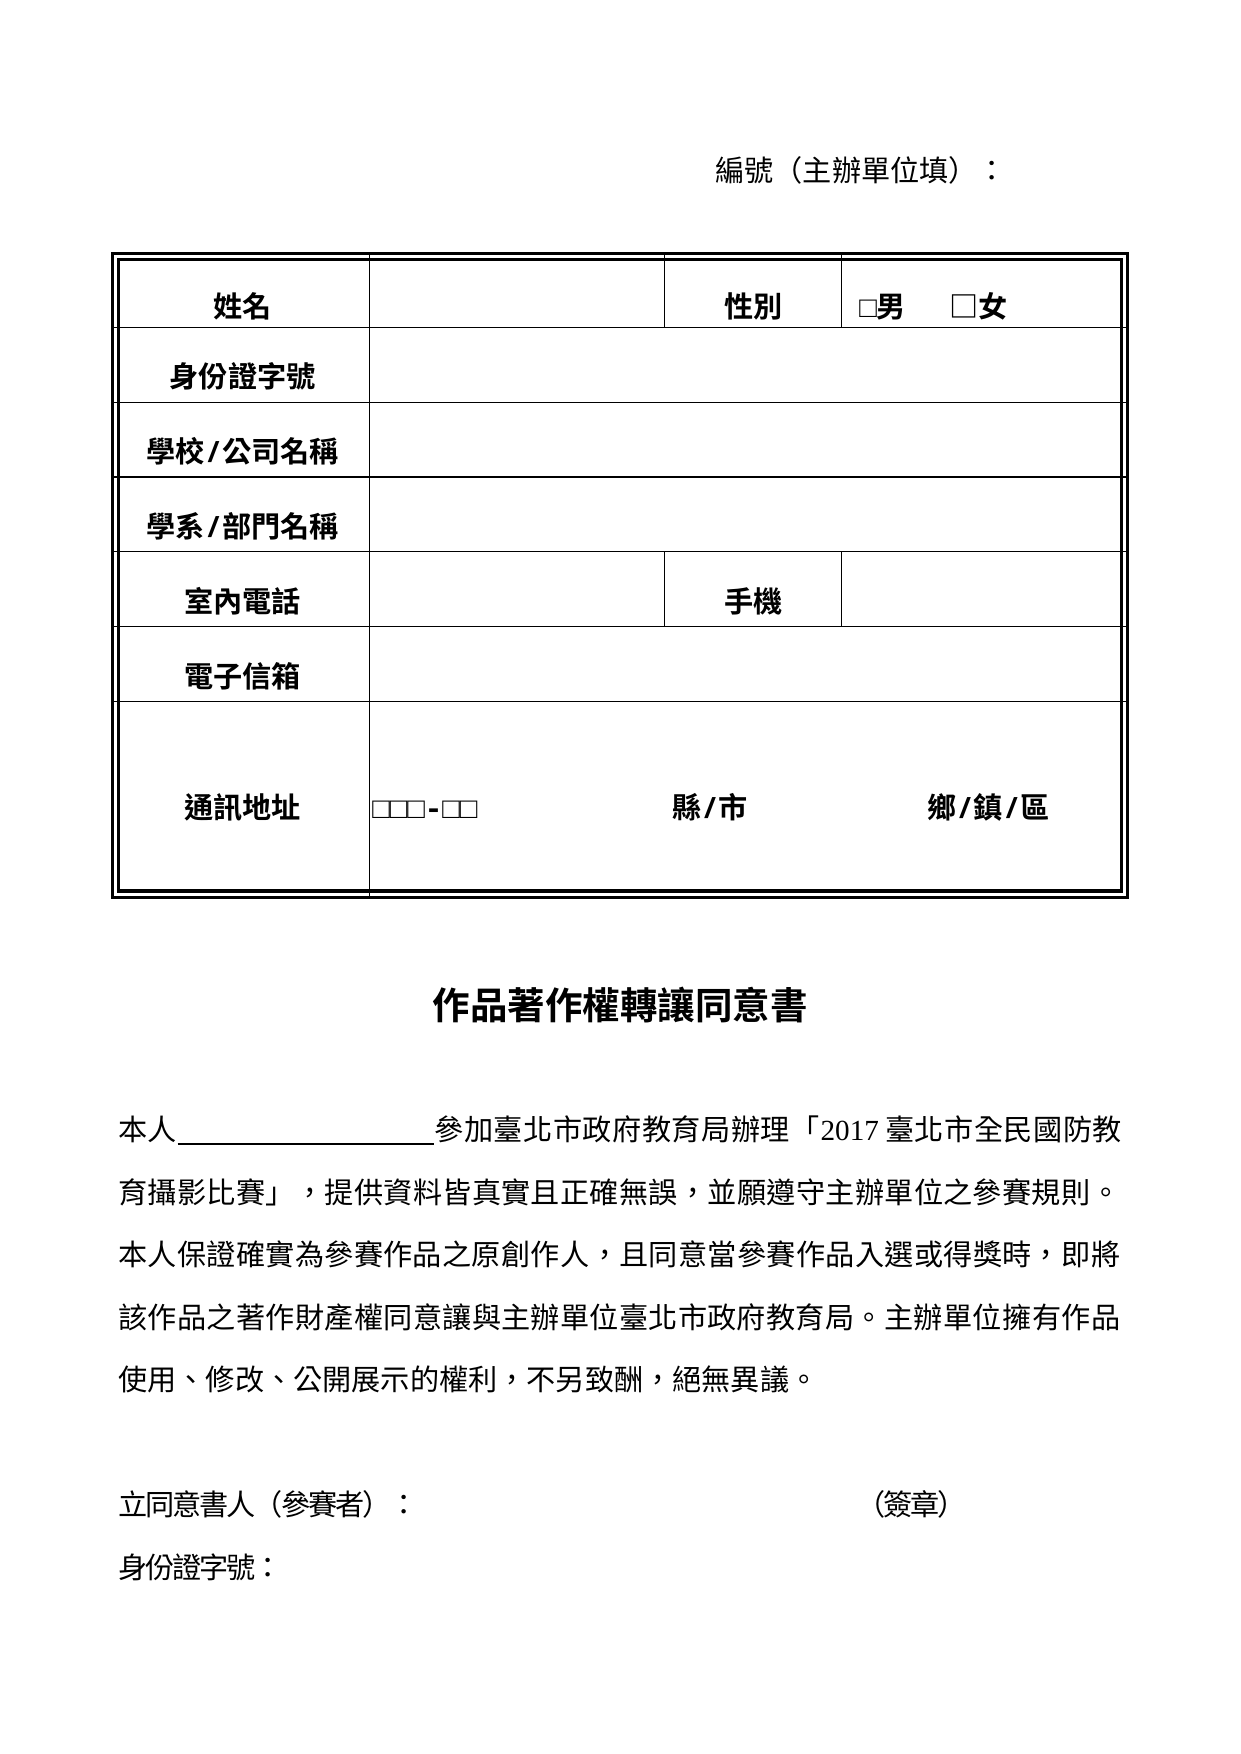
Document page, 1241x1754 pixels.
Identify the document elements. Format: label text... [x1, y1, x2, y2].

table_cell [370, 403, 1120, 476]
text 身份證字號： [118, 1524, 1122, 1586]
table_cell [370, 328, 1120, 402]
text 本人 參加臺北市政府教育局辦理「2017臺北市全民國防教育攝影比賽」，提供資料皆真實且正確無誤，並願遵守主辦單位之參賽規則。本人保證確實為參賽作品之原創作人，且同意當參賽作品入選或得獎時，即將該作品之著作財產權同意讓與主辦單位臺北市政府教育局。主辦單位擁有作品使用、修改、公開展示的權利，不另致酬，絕無異議。 [118, 1086, 1122, 1399]
text 立同意書人（參賽者）： （簽章） [118, 1461, 1122, 1524]
table_cell 通訊地址 [120, 702, 369, 889]
table_cell 身份證字號 [120, 328, 369, 402]
table_cell 電子信箱 [120, 627, 369, 701]
table_cell 室內電話 [120, 552, 369, 626]
table_cell [370, 552, 664, 626]
table_header 性別 [665, 261, 841, 327]
text 作品著作權轉讓同意書 [118, 961, 1122, 1024]
table_header [370, 261, 664, 327]
table_cell □□□-□□ 縣/市 鄉/鎮/區 [370, 702, 1120, 889]
table_header □男 □女 [842, 255, 1124, 327]
table_cell 手機 [665, 552, 841, 626]
table_cell 學系/部門名稱 [120, 478, 369, 551]
table_cell 學校/公司名稱 [120, 403, 369, 476]
table_cell [370, 627, 1120, 701]
text 編號（主辦單位填）： [118, 127, 1122, 189]
table_cell [842, 552, 1120, 626]
table_header 姓名 [116, 255, 369, 327]
table_cell [370, 478, 1120, 551]
